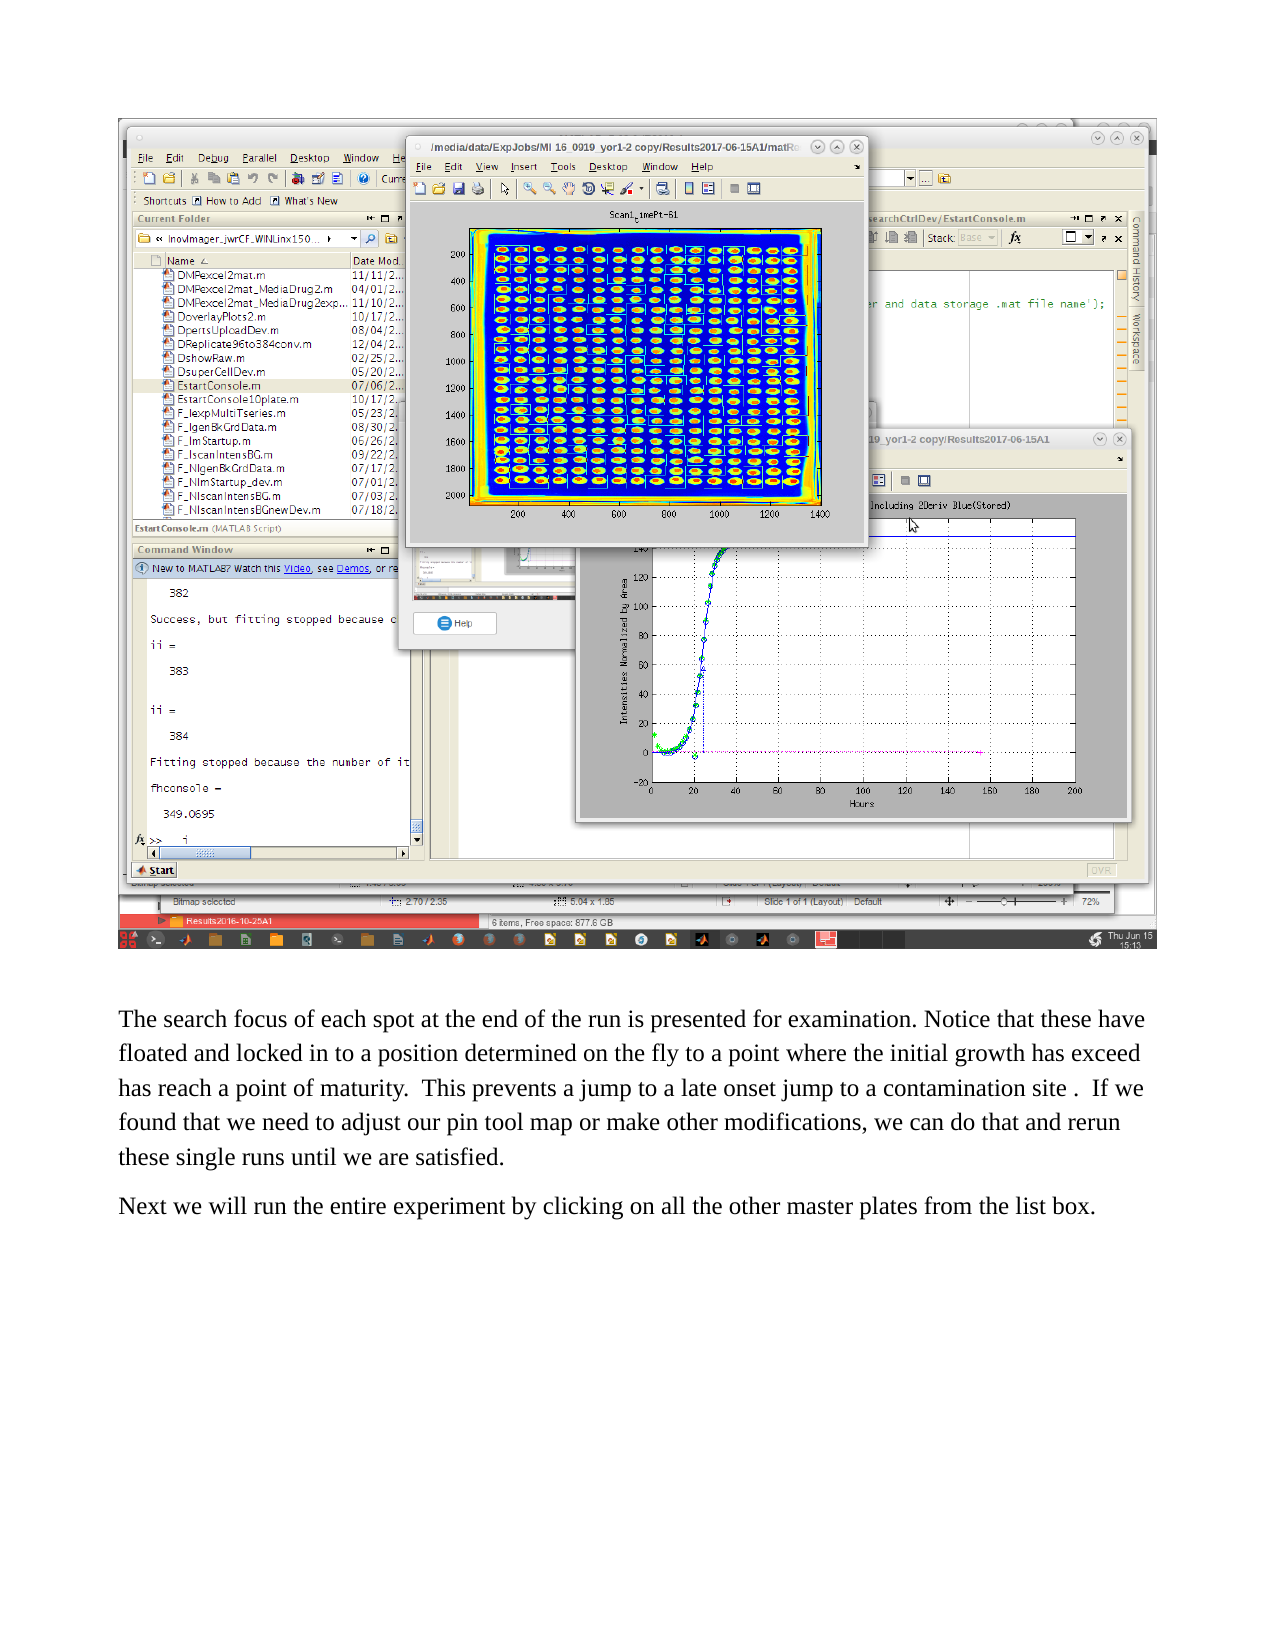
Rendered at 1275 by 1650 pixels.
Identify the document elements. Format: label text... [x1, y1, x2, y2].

picture [118, 118, 1157, 949]
text The search focus of each spot at the end of the run is presented for examination. Notice that these have floated and locked in to a position determined on the fly to a point where the initial growth has exceed has reach a point of maturity. This prevents a jump to a late onset jump to a contamination site . If we found that we need to adjust our pin tool map or make other modifications, we can do that and rerun these single runs until we are satisfied. [118, 1004, 1157, 1171]
text Next we will run the entire experiment by clicking on all the other master plates from the list box. [118, 1191, 1157, 1219]
